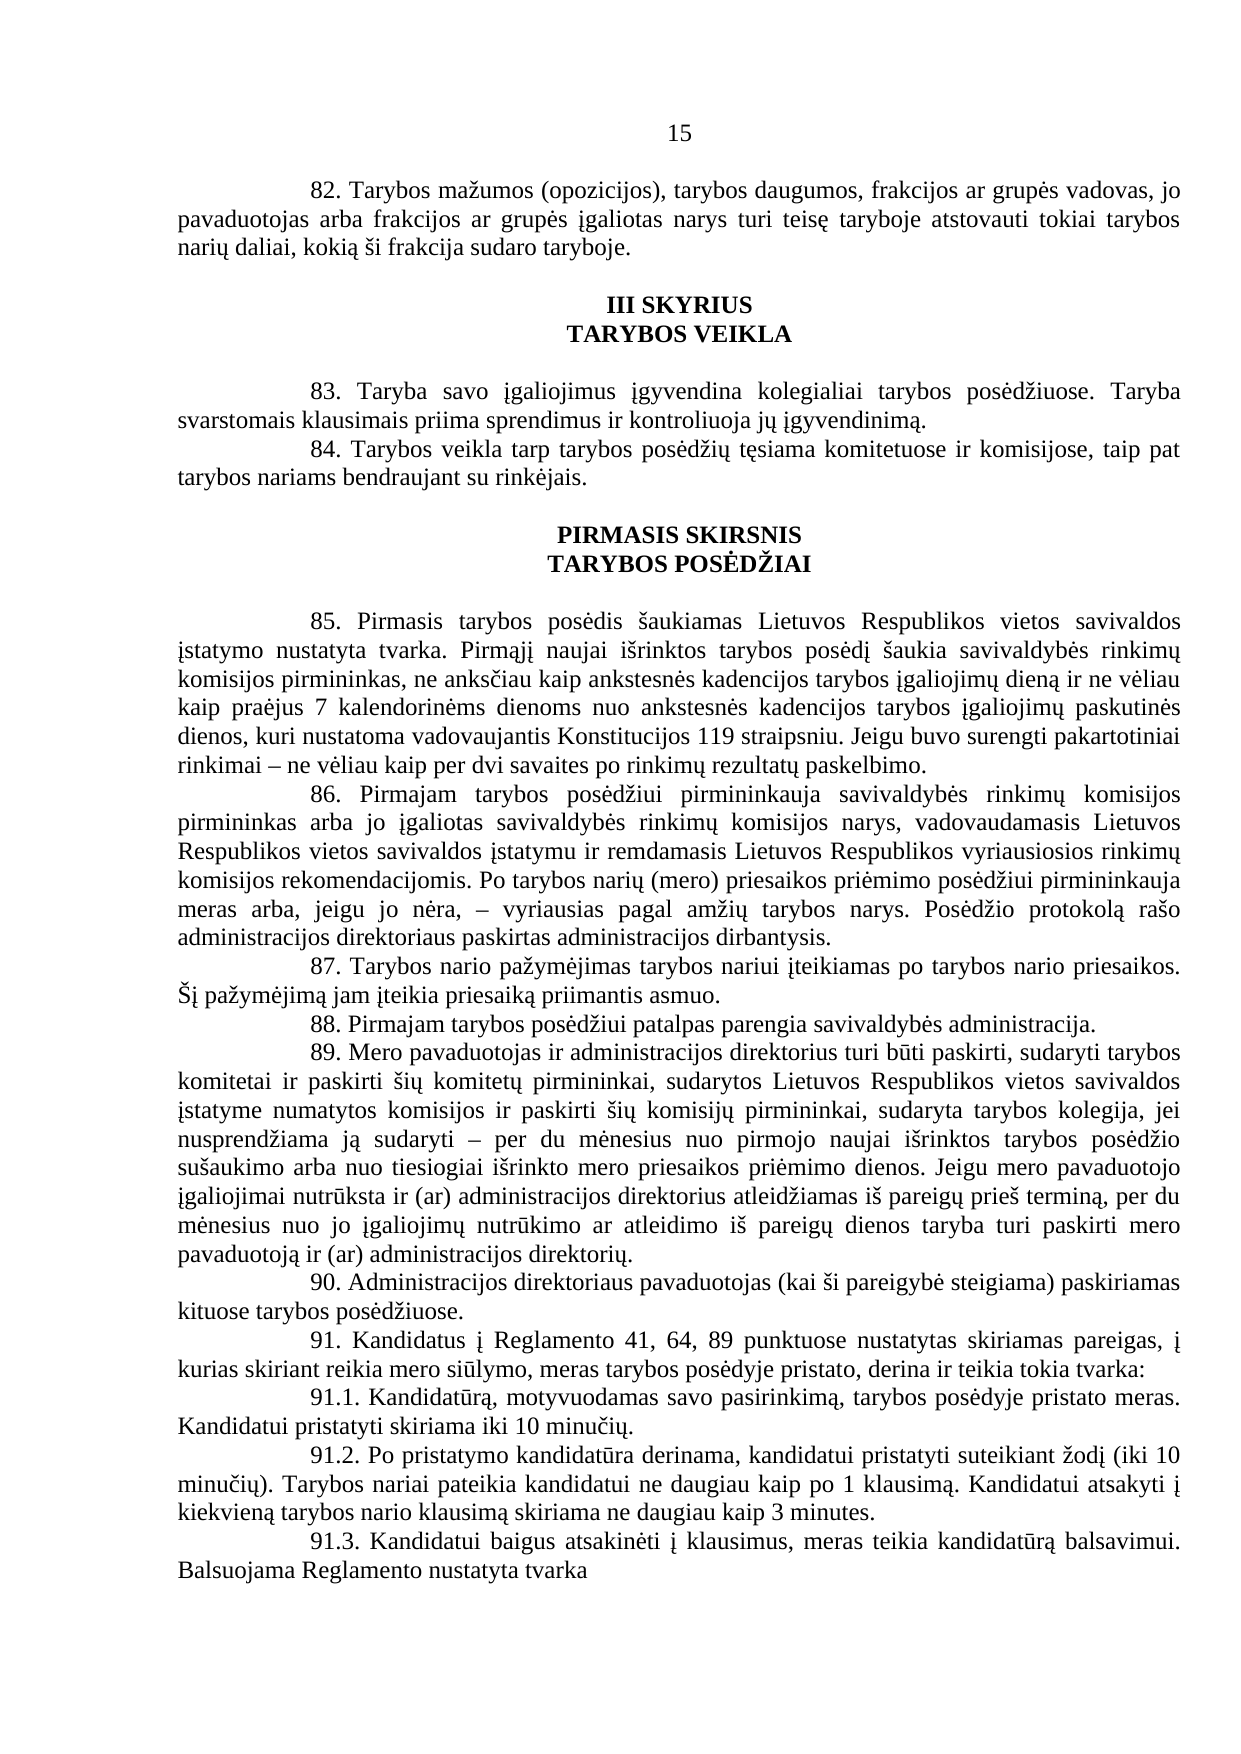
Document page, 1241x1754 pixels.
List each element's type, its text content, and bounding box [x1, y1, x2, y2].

text 87. Tarybos nario pažymėjimas tarybos nariui įteikiamas po tarybos nario priesaikos. Šį pažymėjimą jam įteikia priesaiką priimantis asmuo. [177, 951, 1181, 1009]
text 90. Administracijos direktoriaus pavaduotojas (kai ši pareigybė steigiama) paskiriamas kituose tarybos posėdžiuose. [177, 1267, 1181, 1325]
text 91.3. Kandidatui baigus atsakinėti į klausimus, meras teikia kandidatūrą balsavimui. Balsuojama Reglamento nustatyta tvarka [177, 1526, 1181, 1584]
text 82. Tarybos mažumos (opozicijos), tarybos daugumos, frakcijos ar grupės vadovas, jo pavaduotojas arba frakcijos ar grupės įgaliotas narys turi teisę taryboje atstovauti tokiai tarybos narių daliai, kokią ši frakcija sudaro taryboje. [177, 175, 1181, 261]
text 84. Tarybos veikla tarp tarybos posėdžių tęsiama komitetuose ir komisijose, taip pat tarybos nariams bendraujant su rinkėjais. [177, 434, 1181, 491]
text 91.2. Po pristatymo kandidatūra derinama, kandidatui pristatyti suteikiant žodį (iki 10 minučių). Tarybos nariai pateikia kandidatui ne daugiau kaip po 1 klausimą. Kandidatui atsakyti į kiekvieną tarybos nario klausimą skiriama ne daugiau kaip 3 minutes. [177, 1440, 1181, 1526]
text 91. Kandidatus į Reglamento 41, 64, 89 punktuose nustatytas skiriamas pareigas, į kurias skiriant reikia mero siūlymo, meras tarybos posėdyje pristato, derina ir teikia tokia tvarka: [177, 1325, 1181, 1382]
text 83. Taryba savo įgaliojimus įgyvendina kolegialiai tarybos posėdžiuose. Taryba svarstomais klausimais priima sprendimus ir kontroliuoja jų įgyvendinimą. [177, 376, 1181, 434]
text 91.1. Kandidatūrą, motyvuodamas savo pasirinkimą, tarybos posėdyje pristato meras. Kandidatui pristatyti skiriama iki 10 minučių. [177, 1382, 1181, 1440]
text 88. Pirmajam tarybos posėdžiui patalpas parengia savivaldybės administracija. [177, 1009, 1181, 1037]
text III SKYRIUS [177, 290, 1181, 319]
text 85. Pirmasis tarybos posėdis šaukiamas Lietuvos Respublikos vietos savivaldos įstatymo nustatyta tvarka. Pirmąjį naujai išrinktos tarybos posėdį šaukia savivaldybės rinkimų komisijos pirmininkas, ne anksčiau kaip ankstesnės kadencijos tarybos įgaliojimų dieną ir ne vėliau kaip praėjus 7 kalendorinėms dienoms nuo ankstesnės kadencijos tarybos įgaliojimų paskutinės dienos, kuri nustatoma vadovaujantis Konstitucijos 119 straipsniu. Jeigu buvo surengti pakartotiniai rinkimai – ne vėliau kaip per dvi savaites po rinkimų rezultatų paskelbimo. [177, 606, 1181, 779]
text 86. Pirmajam tarybos posėdžiui pirmininkauja savivaldybės rinkimų komisijos pirmininkas arba jo įgaliotas savivaldybės rinkimų komisijos narys, vadovaudamasis Lietuvos Respublikos vietos savivaldos įstatymu ir remdamasis Lietuvos Respublikos vyriausiosios rinkimų komisijos rekomendacijomis. Po tarybos narių (mero) priesaikos priėmimo posėdžiui pirmininkauja meras arba, jeigu jo nėra, – vyriausias pagal amžių tarybos narys. Posėdžio protokolą rašo administracijos direktoriaus paskirtas administracijos dirbantysis. [177, 779, 1181, 951]
text PIRMASIS SKIRSNIS [177, 520, 1181, 549]
text TARYBOS VEIKLA [177, 319, 1181, 347]
text TARYBOS POSĖDŽIAI [177, 549, 1181, 577]
text 89. Mero pavaduotojas ir administracijos direktorius turi būti paskirti, sudaryti tarybos komitetai ir paskirti šių komitetų pirmininkai, sudarytos Lietuvos Respublikos vietos savivaldos įstatyme numatytos komisijos ir paskirti šių komisijų pirmininkai, sudaryta tarybos kolegija, jei nusprendžiama ją sudaryti – per du mėnesius nuo pirmojo naujai išrinktos tarybos posėdžio sušaukimo arba nuo tiesiogiai išrinkto mero priesaikos priėmimo dienos. Jeigu mero pavaduotojo įgaliojimai nutrūksta ir (ar) administracijos direktorius atleidžiamas iš pareigų prieš terminą, per du mėnesius nuo jo įgaliojimų nutrūkimo ar atleidimo iš pareigų dienos taryba turi paskirti mero pavaduotoją ir (ar) administracijos direktorių. [177, 1037, 1181, 1267]
